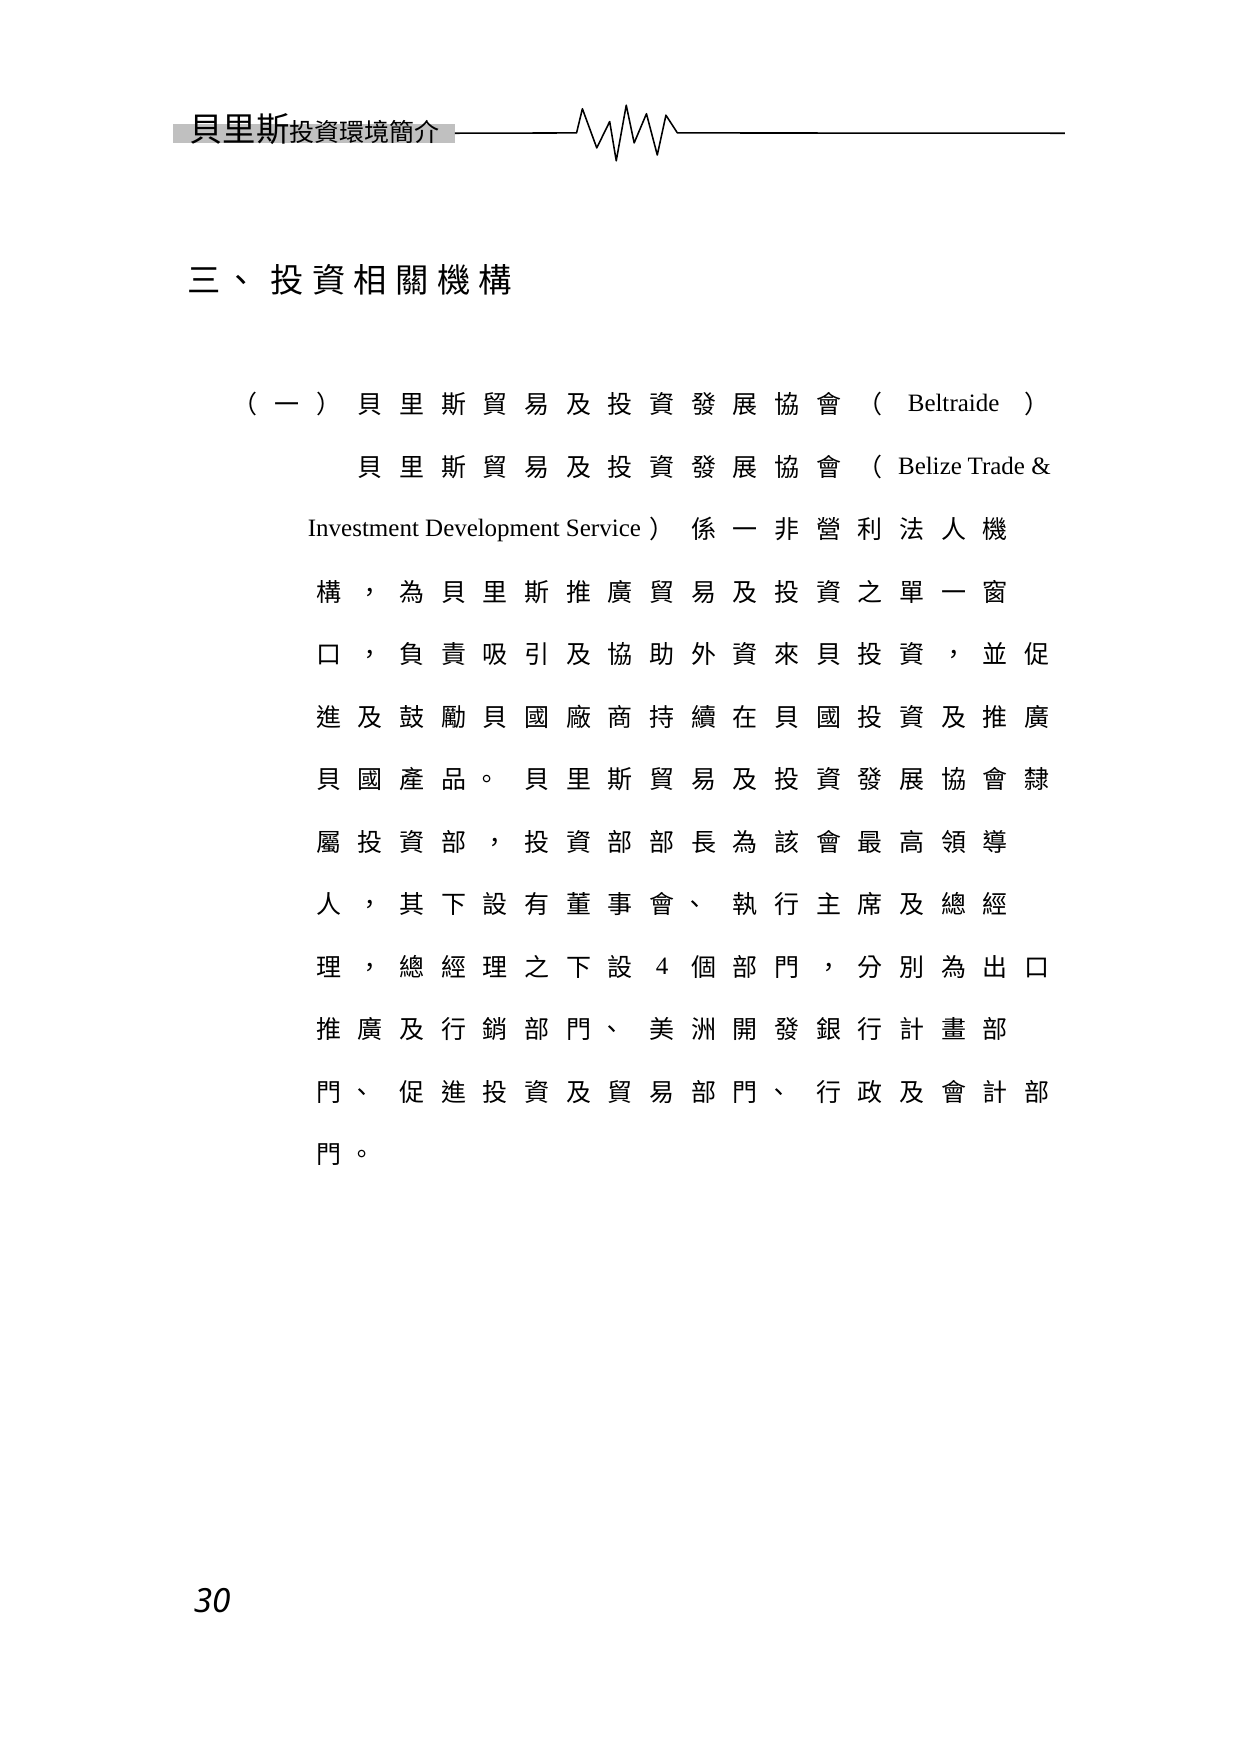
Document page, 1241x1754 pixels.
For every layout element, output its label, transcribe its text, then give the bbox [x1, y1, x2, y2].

text 三、投資相關機構 [183, 236, 1058, 299]
text 貝里斯貿易及投資發展協會（Belize Trade & Investment Development Service）係一非營利法人機構，為貝里斯推廣貿易及投資之單一窗口，負責吸引及協助外資來貝投資，並促進及鼓勵貝國廠商持續在貝國投資及推廣貝國產品。貝里斯貿易及投資發展協會隸屬投資部，投資部部長為該會最高領導人，其下設有董事會、執行主席及總經理，總經理之下設4個部門，分別為出口推廣及行銷部門、美洲開發銀行計畫部門、促進投資及貿易部門、行政及會計部門。 [281, 424, 1058, 1174]
text （一）貝里斯貿易及投資發展協會（Beltraide） [207, 361, 1058, 424]
